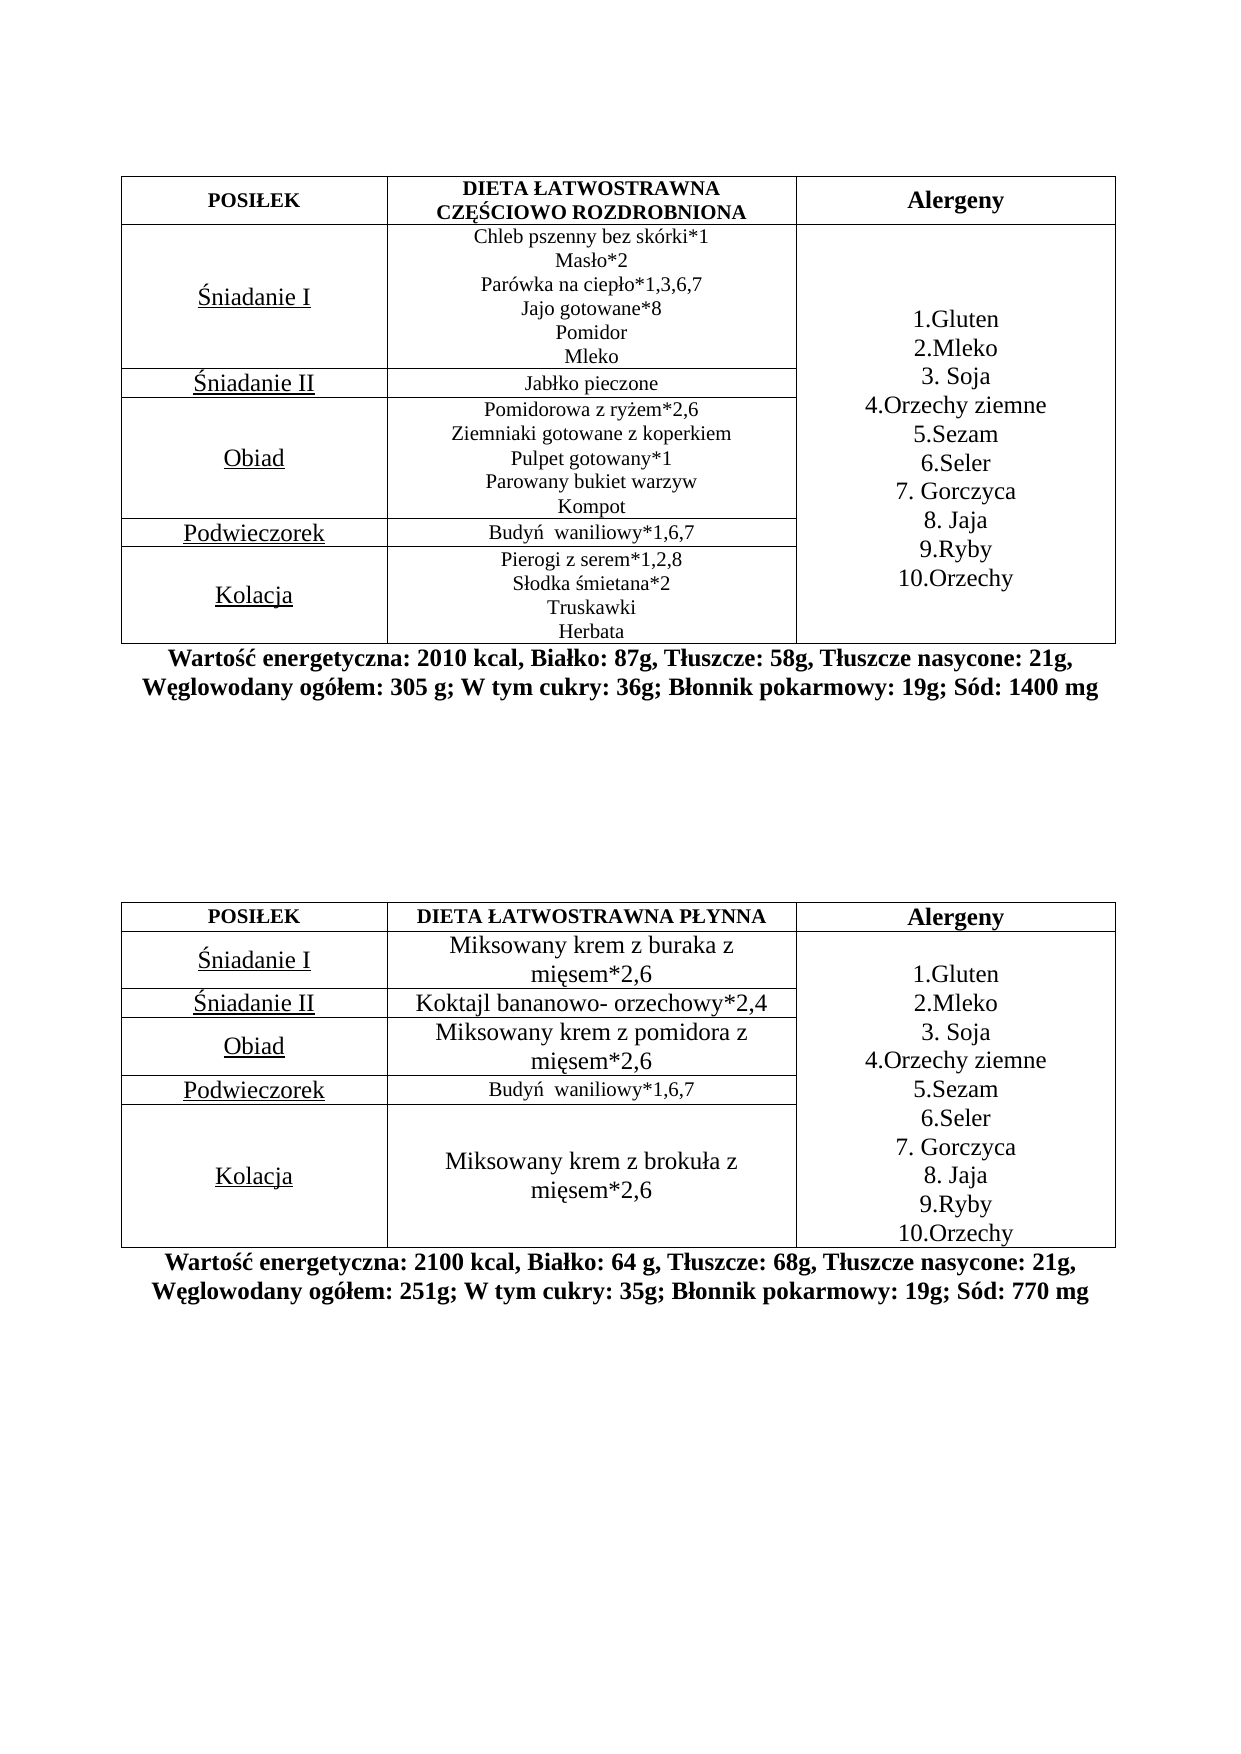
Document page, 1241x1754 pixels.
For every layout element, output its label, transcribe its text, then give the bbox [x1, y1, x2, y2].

table_cell Miksowany krem z pomidora z mięsem*2,6 [388, 1018, 796, 1074]
table_cell Kolacja [122, 1105, 387, 1247]
table_cell Pomidorowa z ryżem*2,6 Ziemniaki gotowane z koperkiem Pulpet gotowany*1 Parowany bukiet warzyw Kompot [388, 398, 796, 518]
table_cell Obiad [122, 398, 387, 518]
table_header Alergeny [797, 903, 1115, 931]
table_header DIETA ŁATWOSTRAWNA CZĘŚCIOWO ROZDROBNIONA [388, 177, 796, 224]
table_cell Budyń waniliowy*1,6,7 [388, 519, 796, 546]
table_cell Miksowany krem z buraka z mięsem*2,6 [388, 932, 796, 988]
table_header Alergeny [797, 177, 1115, 224]
table_cell Kolacja [122, 547, 387, 643]
table_cell Chleb pszenny bez skórki*1 Masło*2 Parówka na ciepło*1,3,6,7 Jajo gotowane*8 Pomidor Mleko [388, 225, 796, 368]
text Wartość energetyczna: 2100 kcal, Białko: 64 g, Tłuszcze: 68g, Tłuszcze nasycone: 21g, Węglowodany ogółem: 251g; W tym cukry: 35g; Błonnik pokarmowy: 19g; Sód: 770 mg [118, 1247, 1122, 1304]
table_cell Koktajl bananowo- orzechowy*2,4 [388, 989, 796, 1017]
table_header POSIŁEK [122, 177, 387, 224]
table_cell Pierogi z serem*1,2,8 Słodka śmietana*2 Truskawki Herbata [388, 547, 796, 643]
table_cell Jabłko pieczone [388, 369, 796, 397]
table_header DIETA ŁATWOSTRAWNA PŁYNNA [388, 903, 796, 931]
table_cell Podwieczorek [122, 1076, 387, 1103]
table_cell Śniadanie II [122, 369, 387, 397]
table_cell Śniadanie I [122, 225, 387, 368]
table_header POSIŁEK [122, 903, 387, 931]
table_cell Śniadanie I [122, 932, 387, 988]
table_cell Obiad [122, 1018, 387, 1074]
text Wartość energetyczna: 2010 kcal, Białko: 87g, Tłuszcze: 58g, Tłuszcze nasycone: 21g, Węglowodany ogółem: 305 g; W tym cukry: 36g; Błonnik pokarmowy: 19g; Sód: 1400 mg [118, 643, 1122, 700]
table_cell Śniadanie II [122, 989, 387, 1017]
table_cell Miksowany krem z brokuła z mięsem*2,6 [388, 1105, 796, 1247]
table_cell 1.Gluten 2.Mleko 3. Soja 4.Orzechy ziemne 5.Sezam 6.Seler 7. Gorczyca 8. Jaja 9.Ryby 10.Orzechy [797, 932, 1115, 1247]
table_cell Podwieczorek [122, 519, 387, 546]
table_cell 1.Gluten 2.Mleko 3. Soja 4.Orzechy ziemne 5.Sezam 6.Seler 7. Gorczyca 8. Jaja 9.Ryby 10.Orzechy [797, 225, 1115, 643]
table_cell Budyń waniliowy*1,6,7 [388, 1076, 796, 1103]
